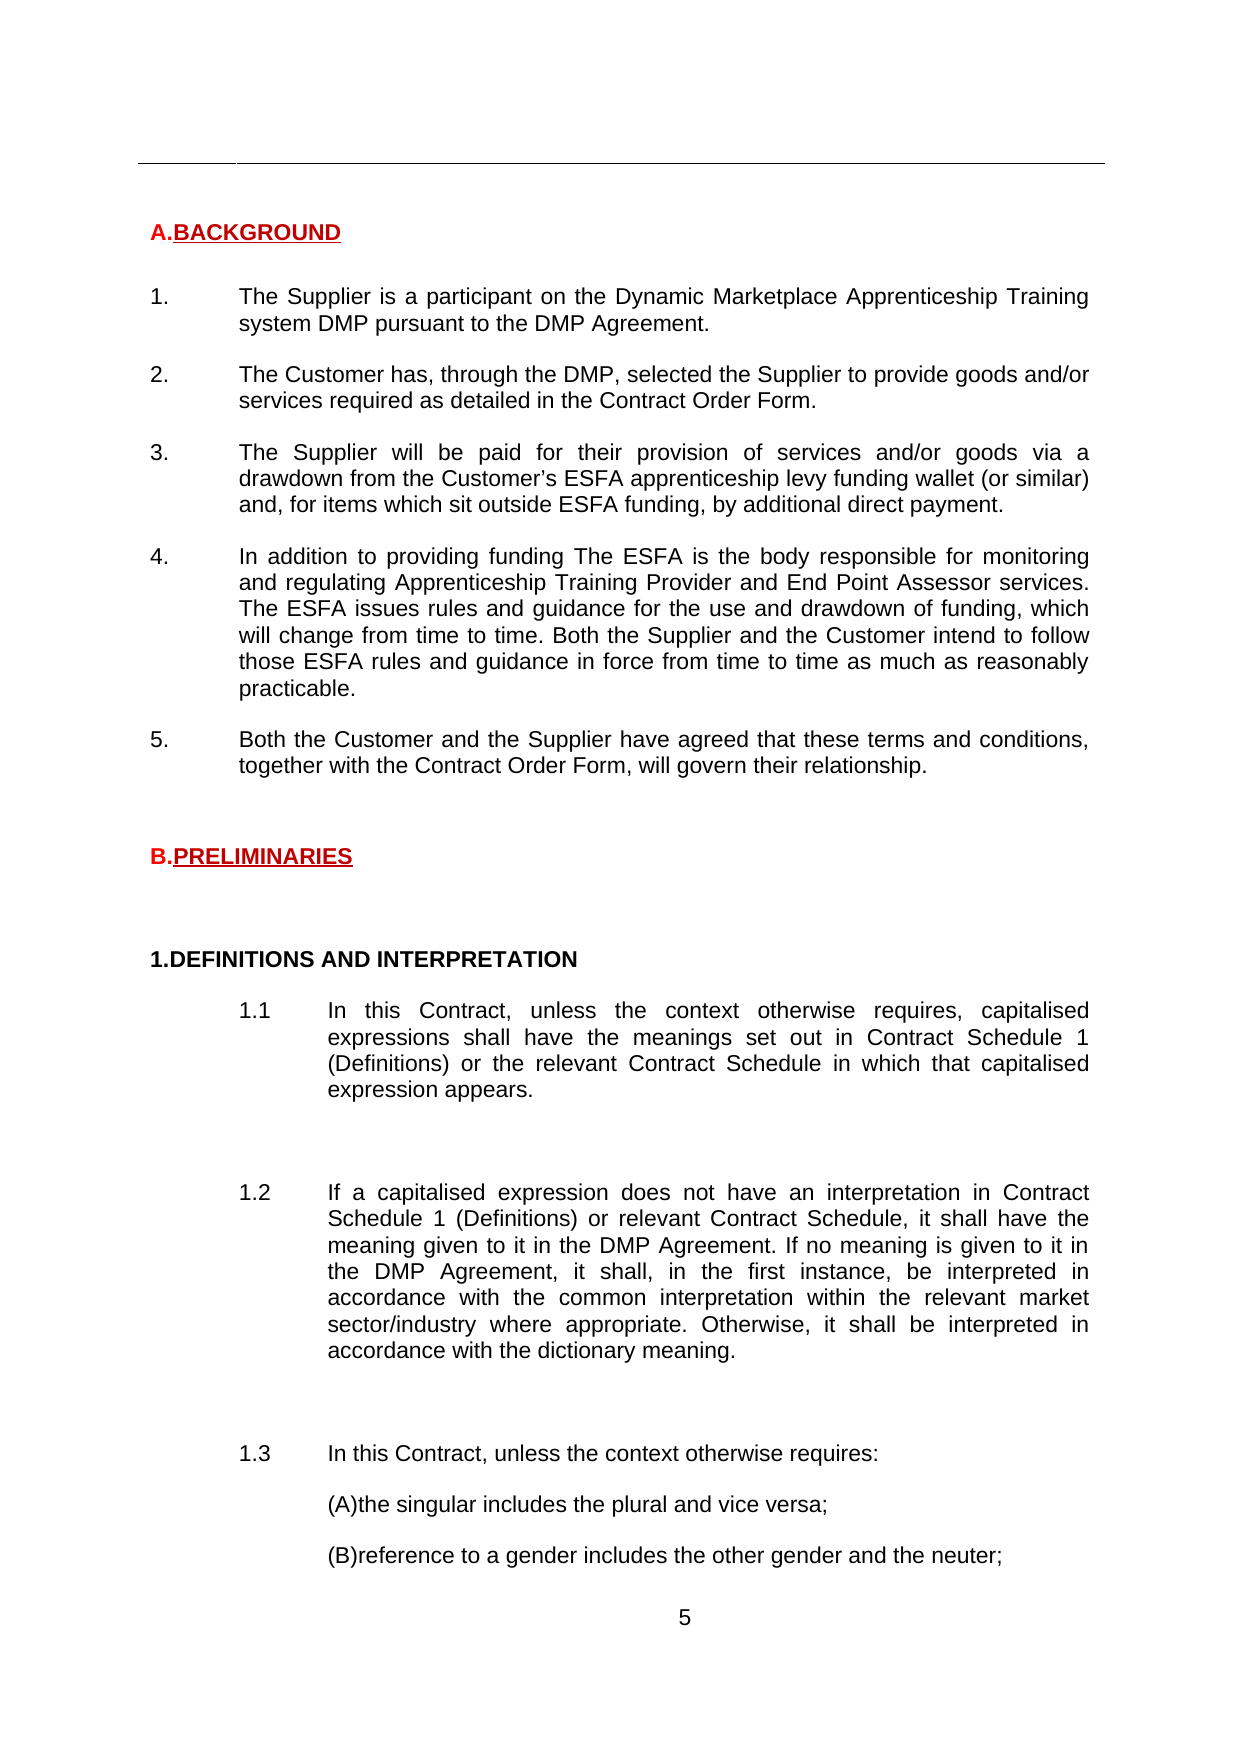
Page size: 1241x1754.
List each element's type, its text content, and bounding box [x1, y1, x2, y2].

list In this Contract, unless the context otherwise requires, capitalised expressions shall have the meanings set out in Contract Schedule 1 (Definitions) or the relevant Contract Schedule in which that capitalised expression appears. [239, 997, 1090, 1103]
subtitle PRELIMINARIES [150, 843, 1090, 869]
subtitle DEFINITIONS AND INTERPRETATION [150, 946, 1090, 972]
text 3. The Supplier will be paid for their provision of services and/or goods via a drawdown from the Customer’s ESFA apprenticeship levy funding wallet (or similar) and, for items which sit outside ESFA funding, by additional direct payment. [150, 439, 1090, 518]
list reference to a gender includes the other gender and the neuter; [327, 1542, 1090, 1569]
subtitle BACKGROUND [150, 219, 1090, 245]
text 2. The Customer has, through the DMP, selected the Supplier to provide goods and/or services required as detailed in the Contract Order Form. [150, 361, 1090, 414]
text 5. Both the Customer and the Supplier have agreed that these terms and conditions, together with the Contract Order Form, will govern their relationship. [150, 726, 1090, 778]
list the singular includes the plural and vice versa; [327, 1491, 1090, 1517]
text 4. In addition to providing funding The ESFA is the body responsible for monitoring and regulating Apprenticeship Training Provider and End Point Assessor services. The ESFA issues rules and guidance for the use and drawdown of funding, which will change from time to time. Both the Supplier and the Customer intend to follow those ESFA rules and guidance in force from time to time as much as reasonably practicable. [150, 543, 1090, 701]
list In this Contract, unless the context otherwise requires: [239, 1440, 1085, 1466]
text 1. The Supplier is a participant on the Dynamic Marketplace Apprenticeship Training system DMP pursuant to the DMP Agreement. [150, 283, 1090, 336]
list If a capitalised expression does not have an interpretation in Contract Schedule 1 (Definitions) or relevant Contract Schedule, it shall have the meaning given to it in the DMP Agreement. If no meaning is given to it in the DMP Agreement, it shall, in the first instance, be interpreted in accordance with the common interpretation within the relevant market sector/industry where appropriate. Otherwise, it shall be interpreted in accordance with the dictionary meaning. [239, 1179, 1090, 1363]
